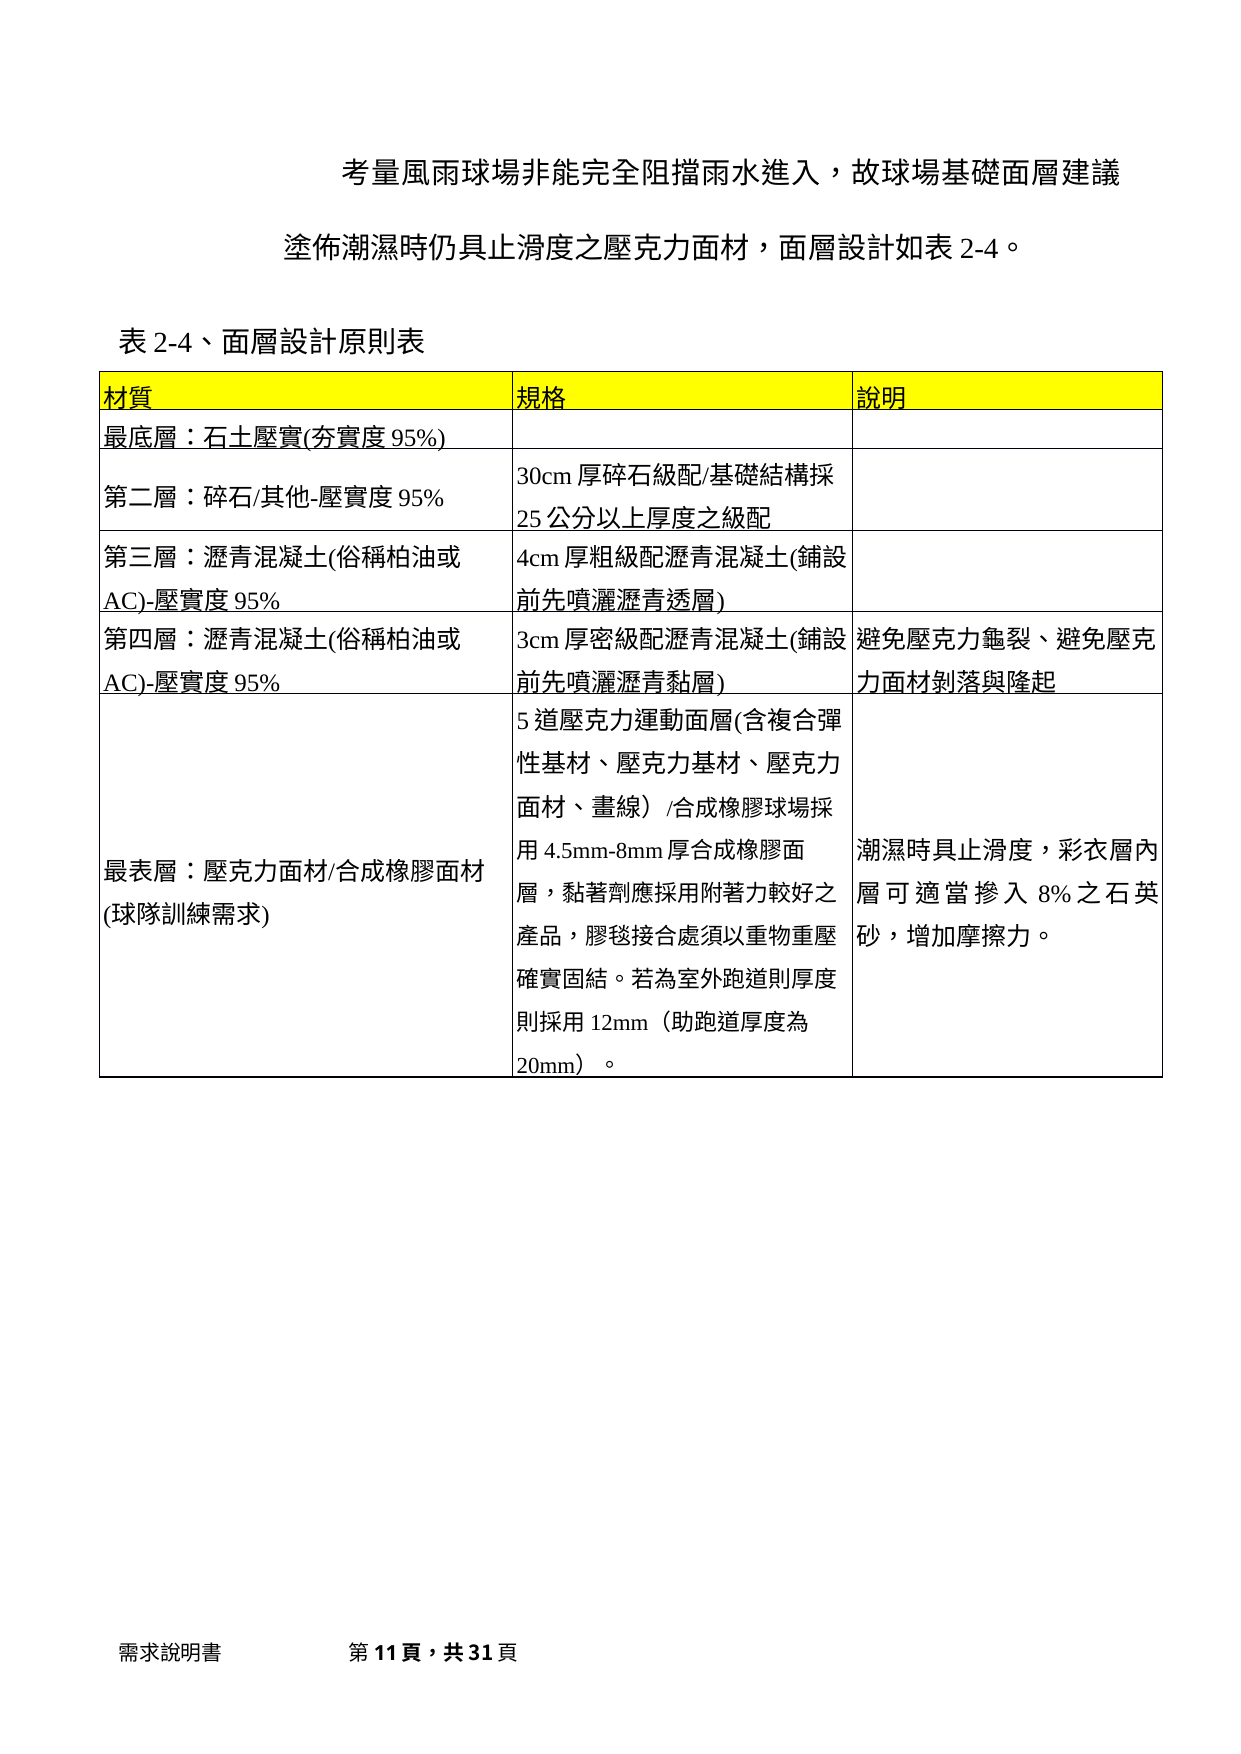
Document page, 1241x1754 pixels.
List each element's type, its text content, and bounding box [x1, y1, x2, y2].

table_cell 第二層：碎石/其他-壓實度95% [100, 449, 512, 529]
table_cell 4cm厚粗級配瀝青混凝土(鋪設前先噴灑瀝青透層) [513, 531, 852, 611]
table_cell 最底層：石土壓實(夯實度95%) [100, 410, 512, 448]
table_cell [513, 410, 852, 448]
list 考量風雨球場非能完全阻擋雨水進入，故球場基礎面層建議塗佈潮濕時仍具止滑度之壓克力面材，面層設計如表2-4。 [283, 127, 1122, 277]
table_cell 第四層：瀝青混凝土(俗稱柏油或AC)-壓實度95% [100, 612, 512, 693]
table_header 材質 [100, 372, 512, 409]
table_cell 3cm厚密級配瀝青混凝土(鋪設前先噴灑瀝青黏層) [513, 612, 852, 693]
table_cell 第三層：瀝青混凝土(俗稱柏油或AC)-壓實度95% [100, 531, 512, 611]
table_header 說明 [853, 372, 1162, 409]
table_cell 5道壓克力運動面層(含複合彈性基材、壓克力基材、壓克力面材、畫線）/合成橡膠球場採用4.5mm-8mm厚合成橡膠面層，黏著劑應採用附著力較好之產品，膠毯接合處須以重物重壓確實固結。若為室外跑道則厚度則採用12mm（助跑道厚度為20mm）。 [513, 694, 852, 1076]
table_cell [853, 449, 1162, 529]
table_cell 避免壓克力龜裂、避免壓克力面材剝落與隆起 [853, 612, 1162, 693]
table_cell [853, 531, 1162, 611]
table_cell [853, 410, 1162, 448]
table_cell 潮濕時具止滑度，彩衣層內層可適當摻入8%之石英砂，增加摩擦力。 [853, 694, 1162, 1076]
table_header 規格 [513, 372, 852, 409]
table_cell 30cm厚碎石級配/基礎結構採25公分以上厚度之級配 [513, 449, 852, 529]
table_cell 最表層：壓克力面材/合成橡膠面材(球隊訓練需求) [100, 694, 512, 1076]
text 表2-4、面層設計原則表 [118, 296, 1122, 371]
